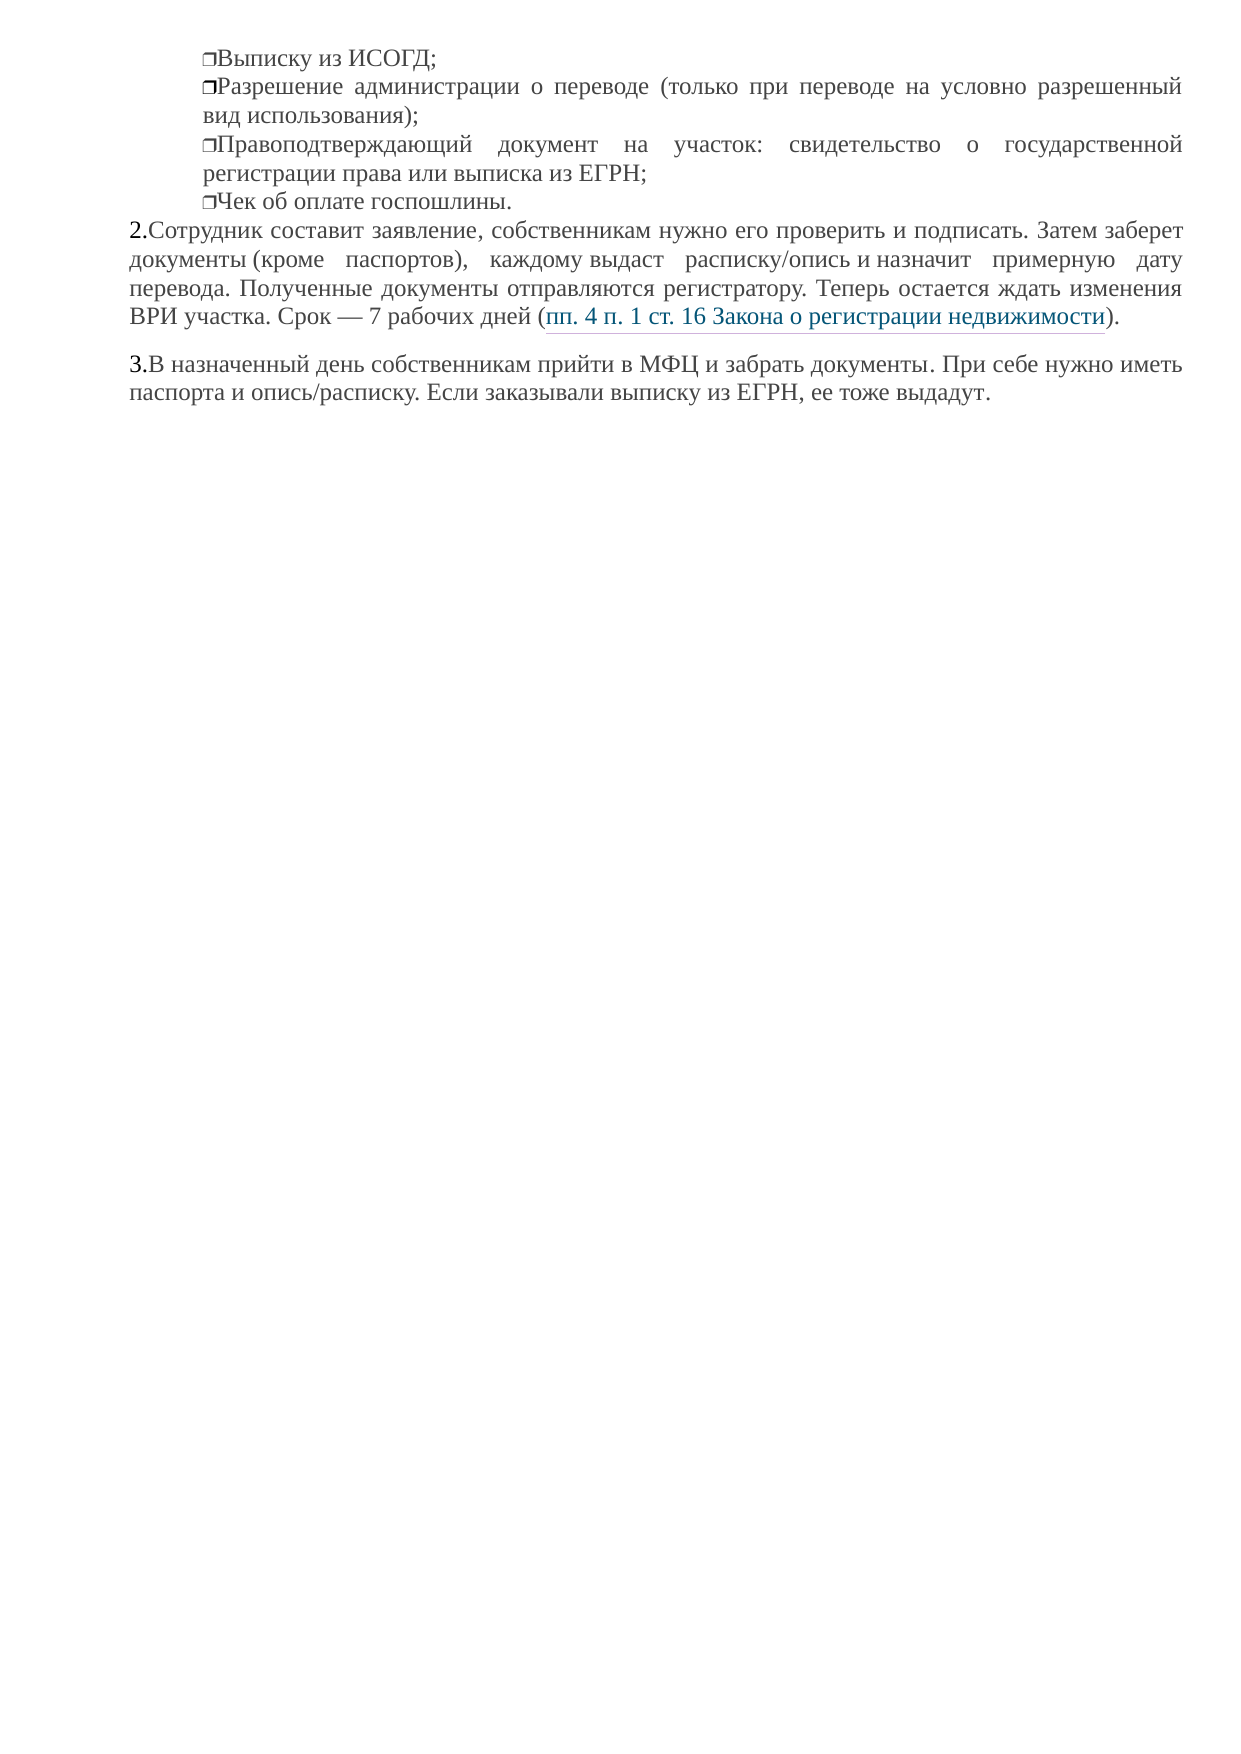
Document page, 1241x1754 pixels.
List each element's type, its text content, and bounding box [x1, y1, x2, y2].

picture [975, 313, 980, 322]
picture [585, 309, 592, 318]
list Выписку из ИСОГД; [55, 43, 1183, 71]
list Сотрудник cоставит заявление, собственникам нужно его проверить и подписать. Затем заберет документы (кроме паспортов), каждому выдаст расписку/опись и назначит примерную дату перевода. Полученные документы отправляются регистратору. Теперь остается ждать изменения ВРИ участка. Срок — 7 рабочих дней (пп. 4 п. 1 ст. 16 Закона о регистрации недвижимости). [55, 215, 1183, 334]
list Чек об оплате госпошлины. [55, 186, 1183, 215]
picture [550, 313, 555, 322]
picture [1080, 313, 1085, 324]
list Правоподтверждающий документ на участок: свидетельство о государственной регистрации права или выписка из ЕГРН; [55, 129, 1183, 186]
list Разрешение администрации о переводе (только при переводе на условно разрешенный вид использования); [55, 71, 1183, 129]
list В назначенный день собственникам прийти в МФЦ и забрать документы. При себе нужно иметь паспорта и опись/расписку. Если заказывали выписку из ЕГРН, ее тоже выдадут. [55, 349, 1183, 406]
